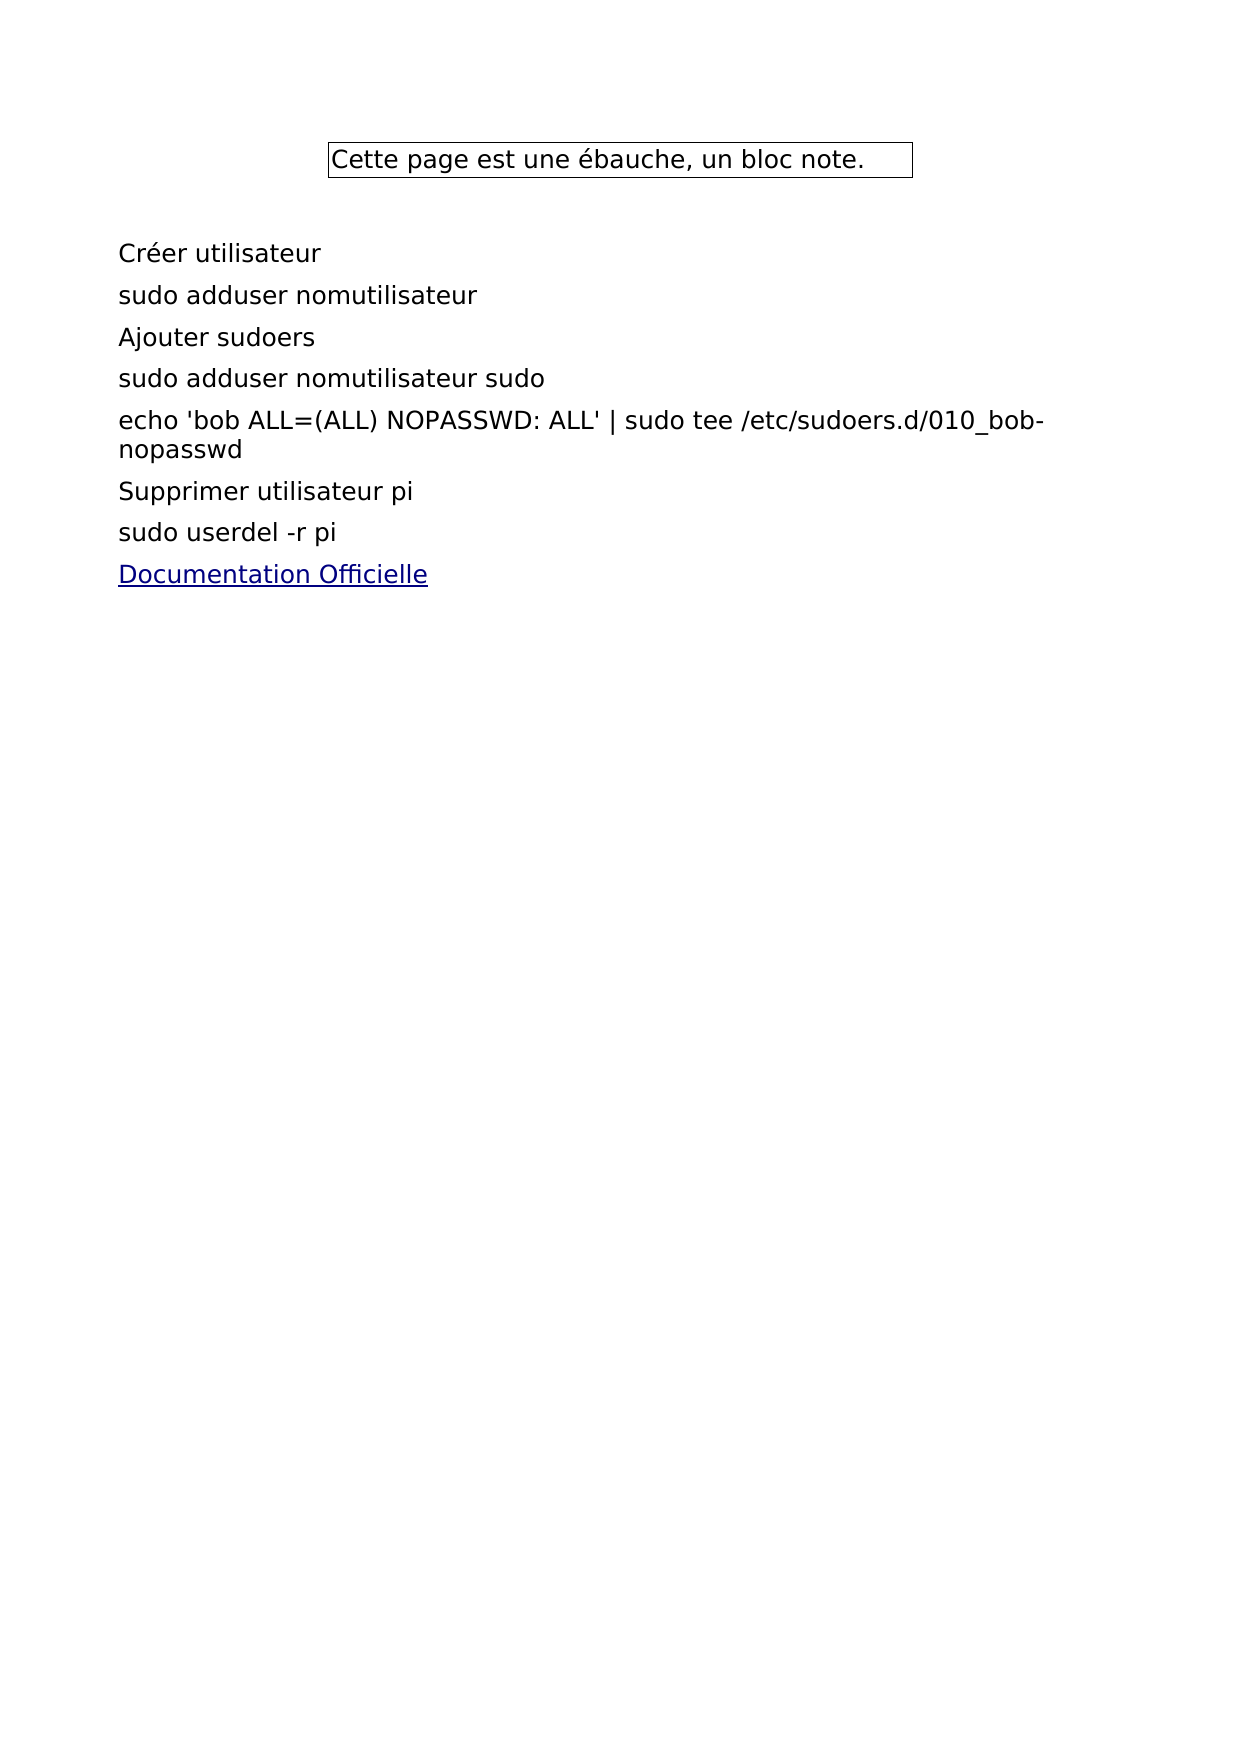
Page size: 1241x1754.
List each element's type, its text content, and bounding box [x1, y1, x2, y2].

text Documentation Officielle [118, 560, 1122, 589]
text Créer utilisateur [118, 239, 1122, 268]
text sudo adduser nomutilisateur [118, 281, 1122, 310]
table_header Cette page est une ébauche, un bloc note. [329, 143, 912, 177]
text Supprimer utilisateur pi [118, 477, 1122, 506]
text sudo userdel -r pi [118, 518, 1122, 548]
text echo 'bob ALL=(ALL) NOPASSWD: ALL' | sudo tee /etc/sudoers.d/010_bob-nopasswd [118, 406, 1122, 464]
text sudo adduser nomutilisateur sudo [118, 364, 1122, 393]
text Ajouter sudoers [118, 323, 1122, 352]
